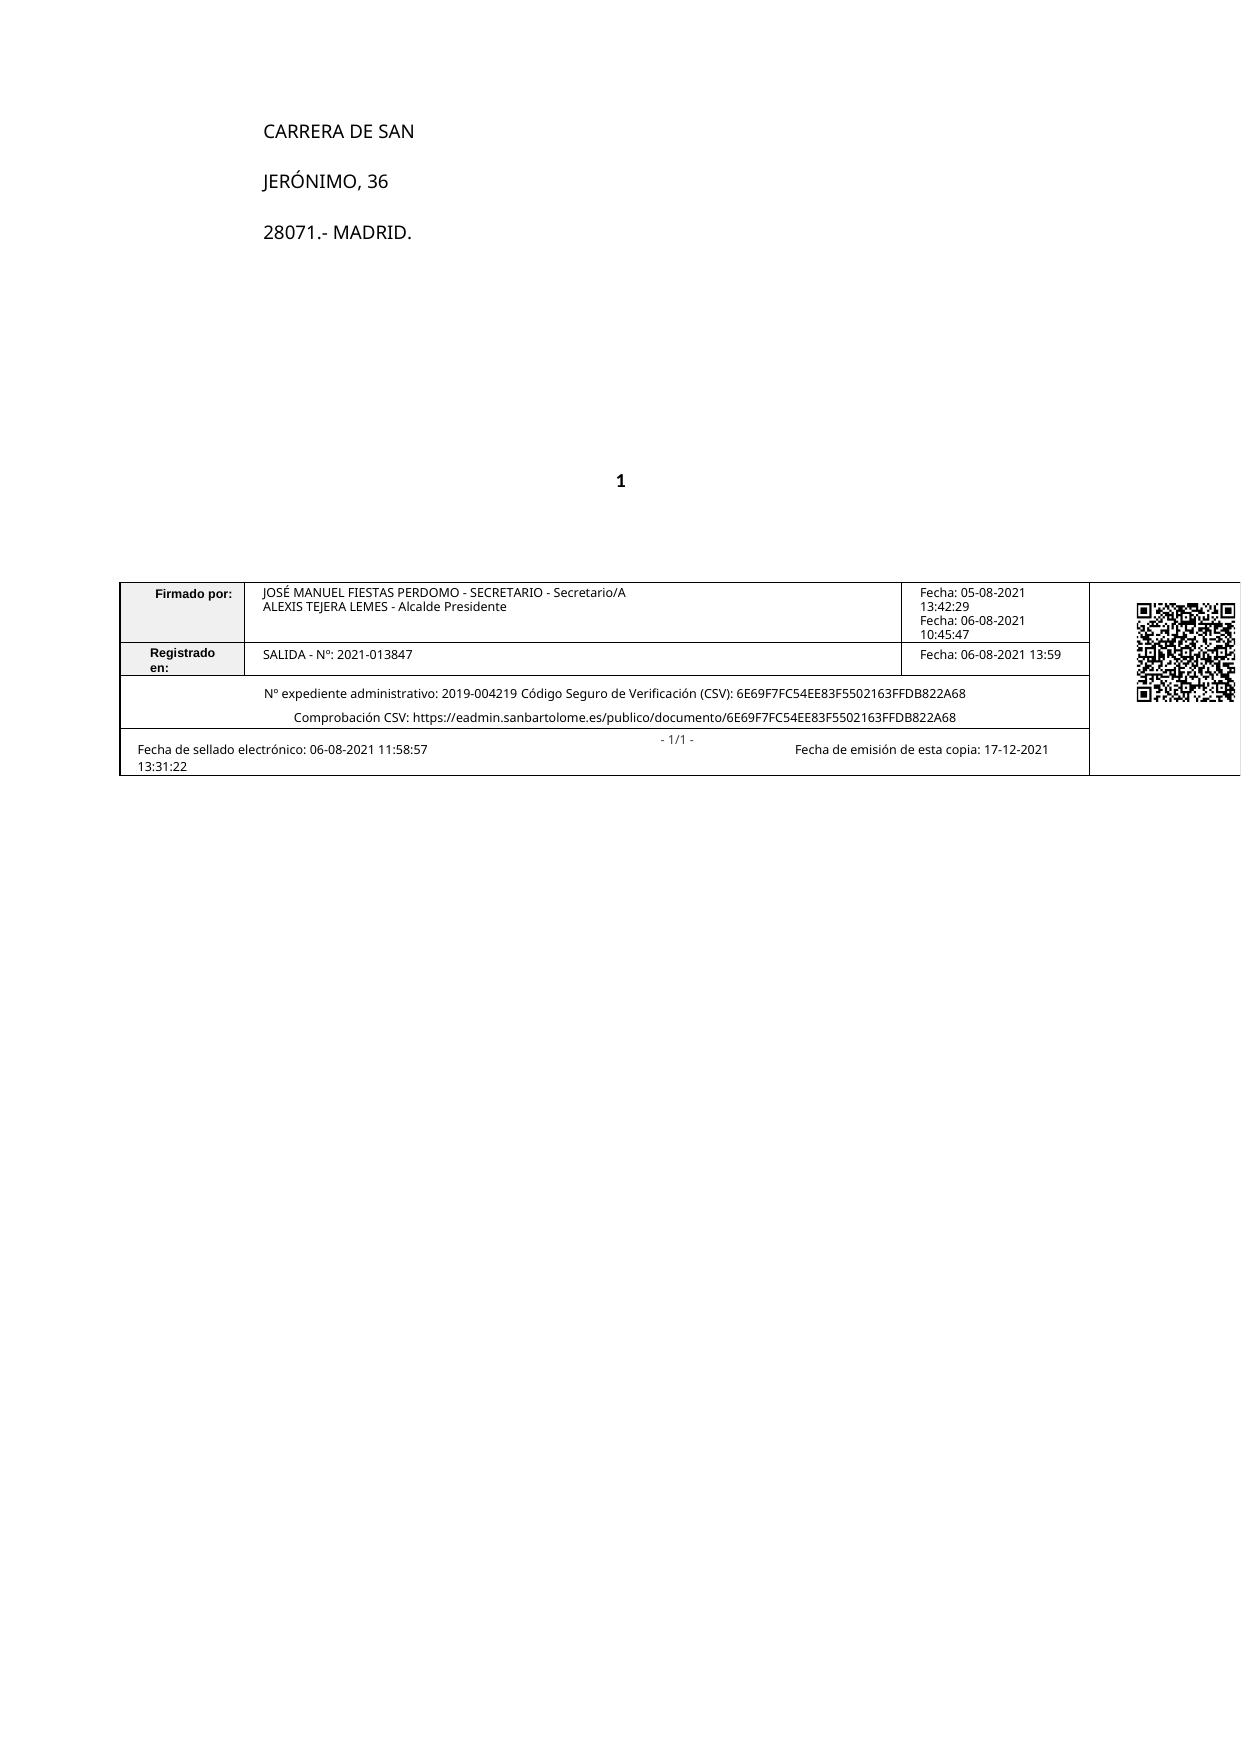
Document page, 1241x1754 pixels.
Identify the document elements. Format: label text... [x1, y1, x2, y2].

table_cell Registrado en: [121, 643, 244, 675]
table_cell SALIDA - Nº: 2021-013847 [245, 643, 901, 675]
table_header Firmado por: [121, 583, 244, 642]
table_cell Fecha: 06-08-2021 13:59 [902, 643, 1089, 675]
table_header Fecha: 05-08-2021 13:42:29 Fecha: 06-08-2021 10:45:47 [902, 583, 1089, 642]
table_cell Fecha de sellado electrónico: 06-08-2021 11:58:57 - 1/1 - Fecha de emisión de esta copia: 17-12-2021 13:31:22 [121, 729, 1089, 775]
table_header [1090, 583, 1240, 775]
picture [1136, 603, 1236, 702]
table_cell Nº expediente administrativo: 2019-004219 Código Seguro de Verificación (CSV): 6E69F7FC54EE83F5502163FFDB822A68 Comprobación CSV: https://eadmin.sanbartolome.es/publico/documento/6E69F7FC54EE83F5502163FFDB822A68 [121, 676, 1089, 728]
text CARRERA DE SAN JERÓNIMO, 36 28071.- MADRID. [263, 118, 417, 245]
table_header JOSÉ MANUEL FIESTAS PERDOMO - SECRETARIO - Secretario/A ALEXIS TEJERA LEMES - Alcalde Presidente [245, 583, 901, 642]
title 1 [119, 468, 1122, 492]
